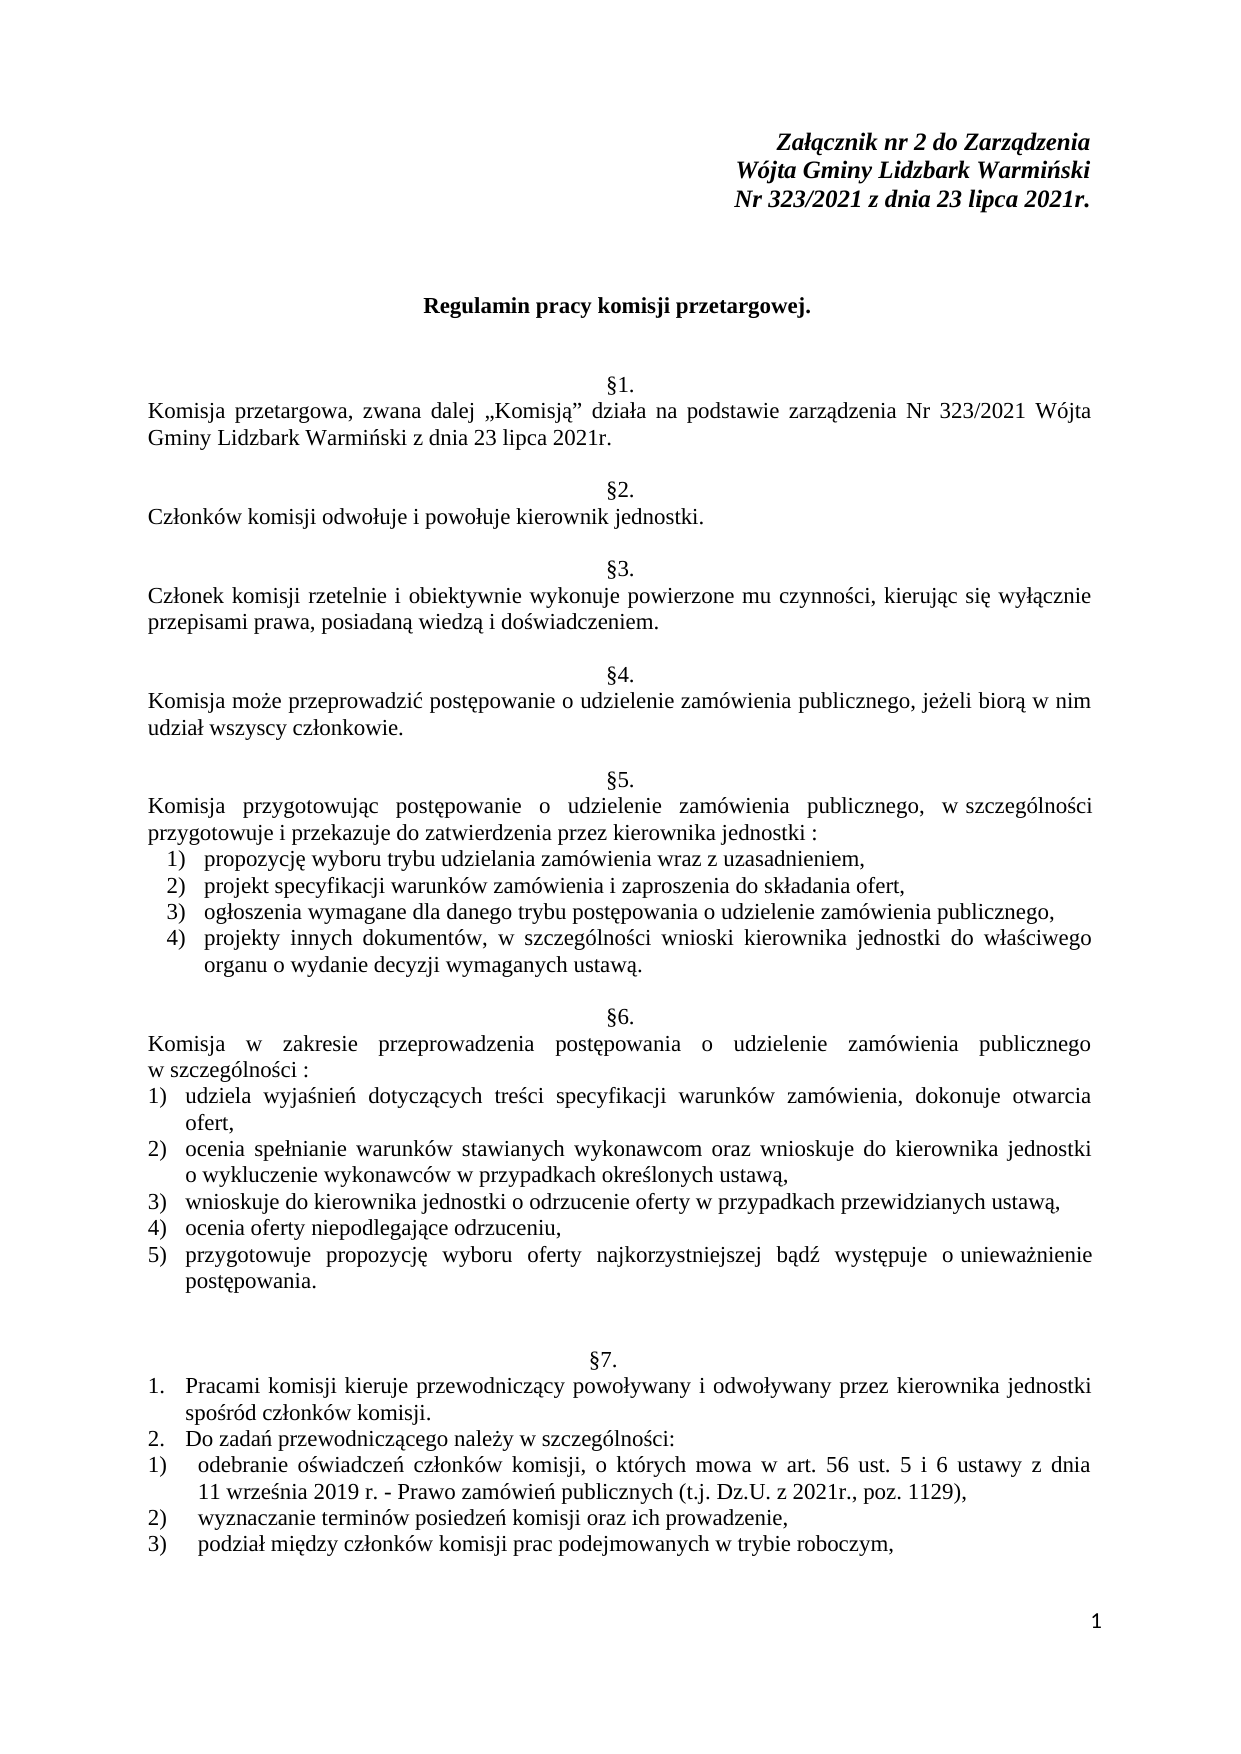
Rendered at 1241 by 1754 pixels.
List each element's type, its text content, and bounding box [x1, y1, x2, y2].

list propozycję wyboru trybu udzielania zamówienia wraz z uzasadnieniem, [166, 845, 1093, 872]
list ocenia oferty niepodlegające odrzuceniu, [148, 1214, 1093, 1241]
text Komisja może przeprowadzić postępowanie o udzielenie zamówienia publicznego, jeżeli biorą w nim udział wszyscy członkowie. [148, 687, 1093, 740]
list ogłoszenia wymagane dla danego trybu postępowania o udzielenie zamówienia publicznego, [166, 898, 1093, 924]
list udziela wyjaśnień dotyczących treści specyfikacji warunków zamówienia, dokonuje otwarcia ofert, [148, 1082, 1093, 1135]
text Nr 323/2021 z dnia 23 lipca 2021r. [148, 184, 1093, 213]
text §6. [148, 1003, 1093, 1030]
list wnioskuje do kierownika jednostki o odrzucenie oferty w przypadkach przewidzianych ustawą, [148, 1188, 1093, 1214]
text §3. [148, 555, 1093, 582]
text §7. [148, 1346, 1093, 1372]
list podział między członków komisji prac podejmowanych w trybie roboczym, [148, 1531, 1093, 1557]
list wyznaczanie terminów posiedzeń komisji oraz ich prowadzenie, [148, 1504, 1093, 1531]
text §1. [148, 371, 1093, 397]
text Komisja w zakresie przeprowadzenia postępowania o udzielenie zamówienia publicznego w szczególności : [148, 1030, 1093, 1082]
list Do zadań przewodniczącego należy w szczególności: [148, 1425, 1093, 1451]
list projekty innych dokumentów, w szczególności wnioski kierownika jednostki do właściwego organu o wydanie decyzji wymaganych ustawą. [166, 924, 1093, 977]
text Członek komisji rzetelnie i obiektywnie wykonuje powierzone mu czynności, kierując się wyłącznie przepisami prawa, posiadaną wiedzą i doświadczeniem. [148, 582, 1093, 634]
list Pracami komisji kieruje przewodniczący powoływany i odwoływany przez kierownika jednostki spośród członków komisji. [148, 1372, 1093, 1425]
text Komisja przygotowując postępowanie o udzielenie zamówienia publicznego, w szczególności przygotowuje i przekazuje do zatwierdzenia przez kierownika jednostki : [148, 793, 1093, 845]
text §4. [148, 661, 1093, 687]
text Komisja przetargowa, zwana dalej „Komisją” działa na podstawie zarządzenia Nr 323/2021 Wójta Gminy Lidzbark Warmiński z dnia 23 lipca 2021r. [148, 397, 1093, 450]
list ocenia spełnianie warunków stawianych wykonawcom oraz wnioskuje do kierownika jednostki o wykluczenie wykonawców w przypadkach określonych ustawą, [148, 1135, 1093, 1188]
text §5. [148, 766, 1093, 793]
list odebranie oświadczeń członków komisji, o których mowa w art. 56 ust. 5 i 6 ustawy z dnia 11 września 2019 r. - Prawo zamówień publicznych (t.j. Dz.U. z 2021r., poz. 1129), [148, 1451, 1093, 1504]
subtitle Wójta Gminy Lidzbark Warmiński [148, 155, 1093, 184]
text Członków komisji odwołuje i powołuje kierownik jednostki. [148, 503, 1093, 529]
list projekt specyfikacji warunków zamówienia i zaproszenia do składania ofert, [166, 872, 1093, 898]
text §2. [148, 476, 1093, 503]
list przygotowuje propozycję wyboru oferty najkorzystniejszej bądź występuje o unieważnienie postępowania. [148, 1241, 1093, 1293]
subtitle Załącznik nr 2 do Zarządzenia [148, 127, 1093, 155]
text Regulamin pracy komisji przetargowej. [148, 292, 1093, 318]
